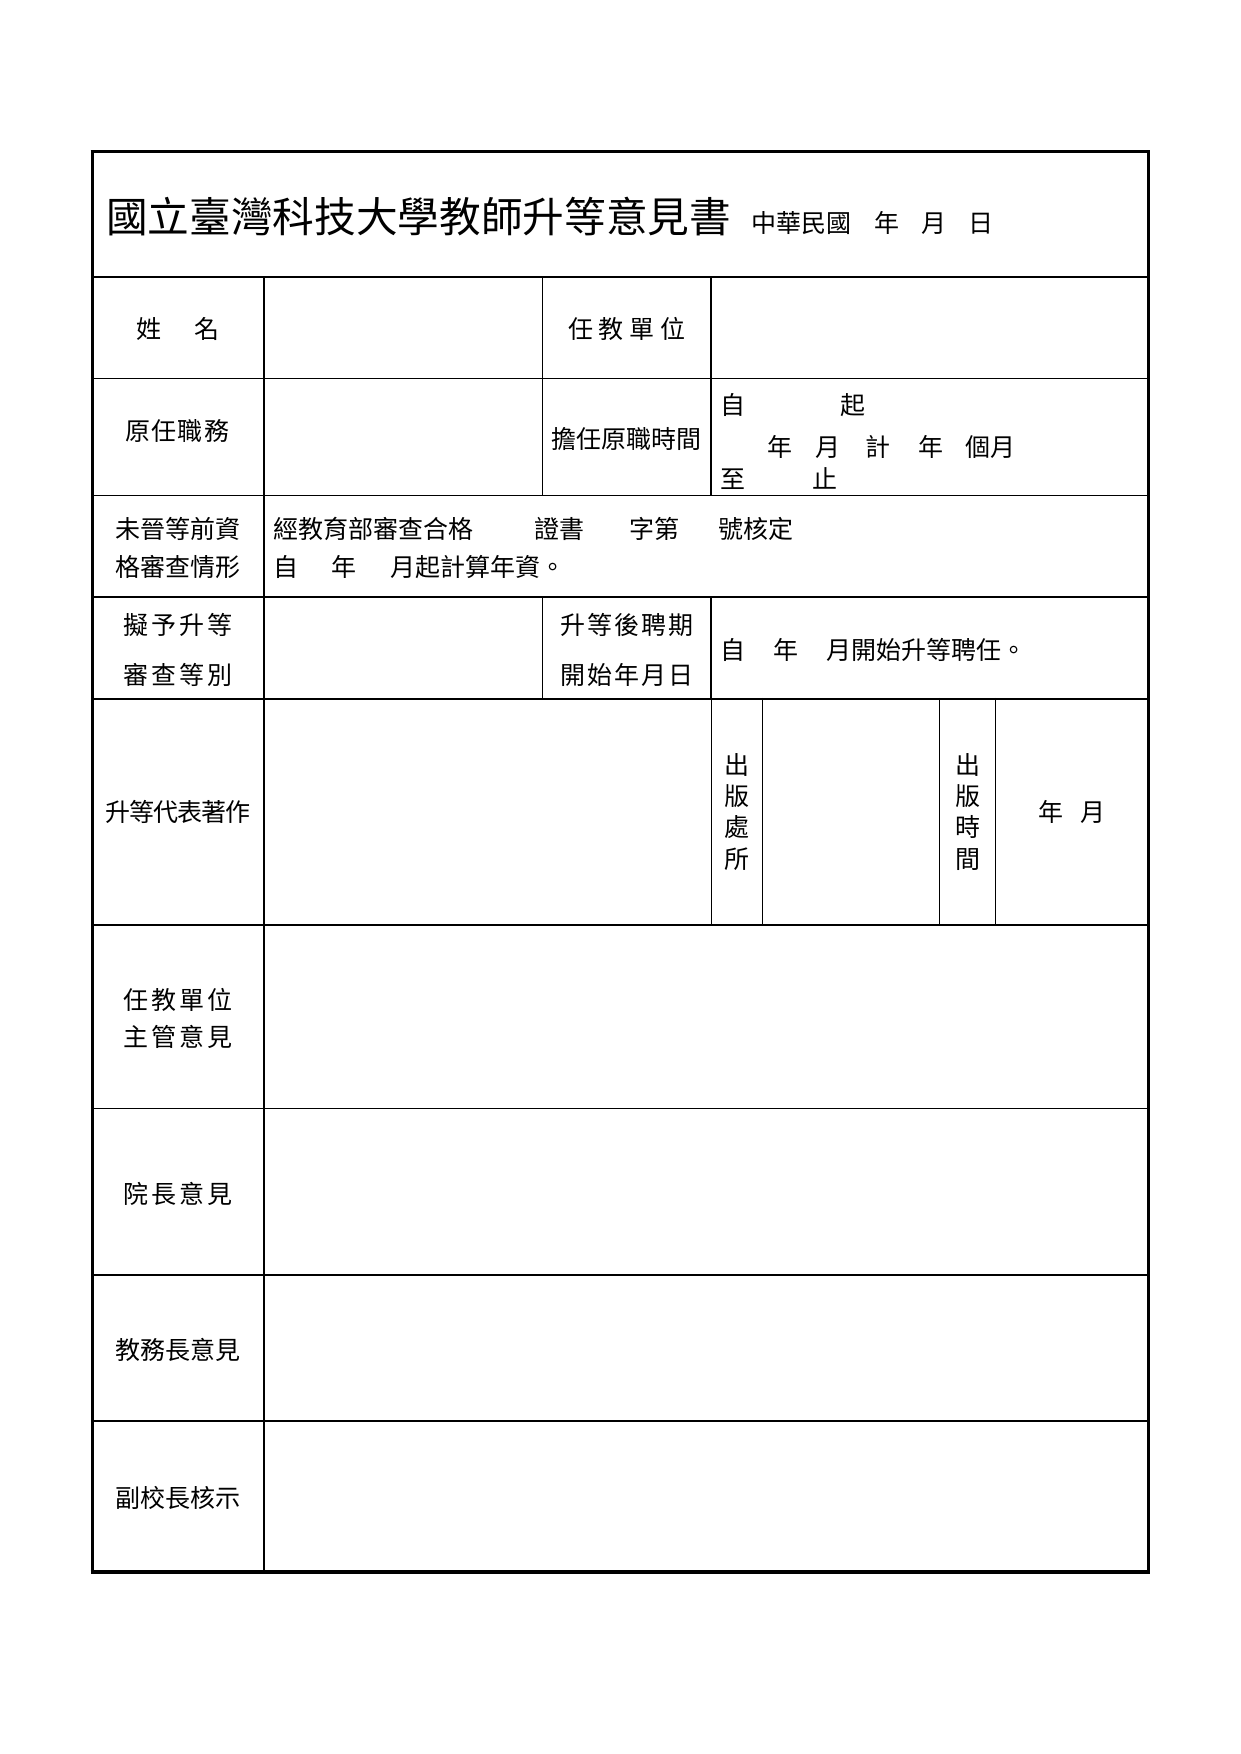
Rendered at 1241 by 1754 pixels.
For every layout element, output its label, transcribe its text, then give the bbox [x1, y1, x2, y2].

table_cell 升等代表著作 [94, 700, 263, 924]
table_cell 副校長核示 [94, 1422, 263, 1570]
table_cell [265, 926, 1147, 1107]
table_cell 教務長意見 [94, 1276, 263, 1420]
table_cell 姓 名 [94, 278, 263, 377]
table_cell [265, 598, 542, 698]
table_cell 升等後聘期 開始年月日 [543, 598, 710, 698]
table_cell 經教育部審查合格 證書 字第 號核定 自 年 月起計算年資。 [265, 496, 1147, 596]
table_cell [265, 1109, 1147, 1274]
table_cell 年 月 [996, 700, 1147, 924]
table_cell 任 教 單 位 [543, 278, 710, 377]
table_cell 自 年 月起計 年 個月 至 止 [712, 379, 1147, 495]
table_cell [265, 1276, 1147, 1420]
table_cell [265, 278, 542, 377]
table_cell 擬予升等 審查等別 [94, 598, 263, 698]
table_cell 出 版 時 間 [940, 700, 995, 924]
table_cell [265, 700, 711, 924]
table_cell 擔任原職時間 [543, 379, 710, 495]
table_cell [763, 700, 939, 924]
table_cell [712, 278, 1147, 377]
table_cell [265, 379, 542, 495]
table_cell [265, 1422, 1147, 1570]
table_cell 院長意見 [94, 1109, 263, 1274]
table_header 國立臺灣科技大學教師升等意見書 中華民國 年 月 日 [94, 153, 1147, 276]
table_cell 未晉等前資 格審查情形 [94, 496, 263, 596]
table_cell 出 版 處 所 [712, 700, 762, 924]
table_cell 自 年 月開始升等聘任。 [712, 598, 1147, 698]
table_cell 原 任 職 務 [94, 379, 263, 495]
table_cell 任教單位 主管意見 [94, 926, 263, 1107]
